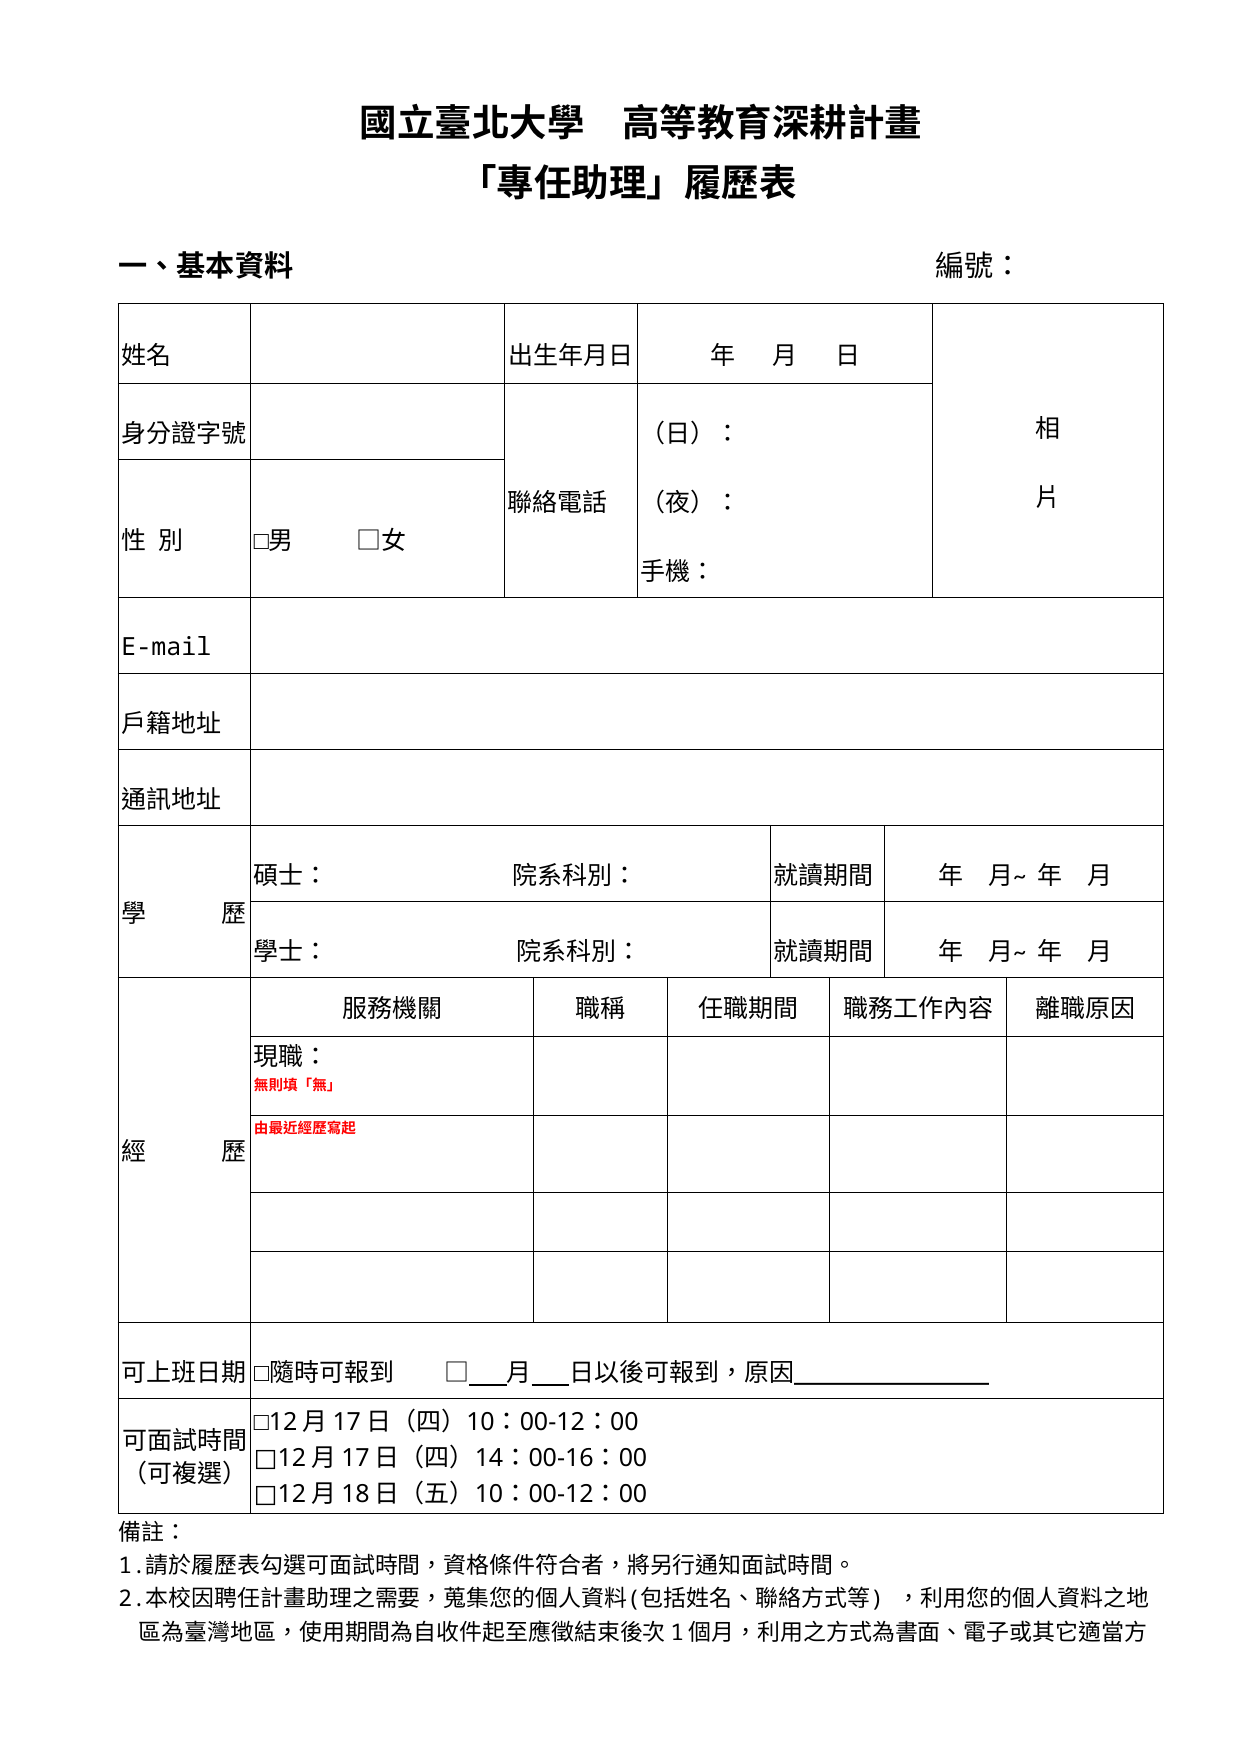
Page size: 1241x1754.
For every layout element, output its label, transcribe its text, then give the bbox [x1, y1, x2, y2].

table_cell 就讀期間 [771, 902, 884, 977]
table_header [251, 304, 504, 383]
table_cell [251, 598, 1163, 673]
table_cell [668, 1193, 829, 1251]
table_cell 經 歷 [119, 978, 250, 1322]
table_cell [668, 1116, 829, 1192]
table_cell 就讀期間 [771, 826, 884, 901]
table_header 年 月 日 [638, 304, 932, 383]
table_cell 任職期間 [668, 978, 829, 1036]
table_cell 學 歷 [119, 826, 250, 977]
table_cell [1007, 1037, 1163, 1115]
table_cell [830, 1252, 1006, 1322]
table_cell [830, 1116, 1006, 1192]
table_header 出生年月日 [505, 304, 637, 383]
table_cell [1007, 1116, 1163, 1192]
table_cell [534, 1116, 667, 1192]
text 一、基本資料 編號： [118, 243, 1137, 284]
table_cell [534, 1252, 667, 1322]
table_cell [251, 1252, 533, 1322]
table_cell 碩士： 院系科別： [251, 826, 770, 901]
table_cell [1007, 1193, 1163, 1251]
text 國立臺北大學 高等教育深耕計畫 [144, 103, 1137, 145]
table_cell [251, 1193, 533, 1251]
table_cell 戶籍地址 [119, 674, 250, 749]
table_cell 由最近經歷寫起 [251, 1116, 533, 1192]
table_cell 現職： 無則填「無」 [251, 1037, 533, 1115]
text 1.請於履歷表勾選可面試時間，資格條件符合者，將另行通知面試時間。 [118, 1547, 1137, 1580]
text 「專任助理」履歷表 [118, 163, 1137, 205]
table_cell （日）： （夜）： 手機： [638, 384, 932, 597]
table_cell [534, 1193, 667, 1251]
table_cell 離職原因 [1007, 978, 1163, 1036]
table_cell [668, 1252, 829, 1322]
table_cell 學士： 院系科別： [251, 902, 770, 977]
table_cell 職務工作內容 [830, 978, 1006, 1036]
table_header 相 片 [933, 304, 1163, 597]
text 備註： [118, 1514, 1137, 1547]
table_cell 通訊地址 [119, 750, 250, 825]
table_cell □隨時可報到 □ 月 日以後可報到，原因_____________ [251, 1323, 1163, 1398]
table_cell [1007, 1252, 1163, 1322]
table_cell 可上班日期 [119, 1323, 250, 1398]
table_cell 可面試時間 （可複選） [119, 1399, 250, 1512]
table_cell □男 □女 [251, 460, 504, 597]
table_cell [534, 1037, 667, 1115]
table_cell [251, 750, 1163, 825]
table_cell [668, 1037, 829, 1115]
table_cell □12月17日（四）10：00-12：00 □12月17日（四）14：00-16：00 □12月18日（五）10：00-12：00 [251, 1399, 1163, 1512]
text 2.本校因聘任計畫助理之需要，蒐集您的個人資料(包括姓名、聯絡方式等) ，利用您的個人資料之地區為臺灣地區，使用期間為自收件起至應徵結束後次1個月，利用之方式為書面、電子或其它適當方 [118, 1580, 1152, 1647]
table_cell 服務機關 [251, 978, 533, 1036]
table_cell [830, 1193, 1006, 1251]
table_cell [251, 674, 1163, 749]
table_cell 身分證字號 [119, 384, 250, 459]
table_cell 性 別 [119, 460, 250, 597]
table_cell 年 月~ 年 月 [885, 902, 1163, 977]
table_header 姓名 [119, 304, 250, 383]
table_cell [251, 384, 504, 459]
table_cell [830, 1037, 1006, 1115]
table_cell 年 月~ 年 月 [885, 826, 1163, 901]
table_cell 聯絡電話 [505, 384, 637, 597]
table_cell E-mail [119, 598, 250, 673]
table_cell 職稱 [534, 978, 667, 1036]
